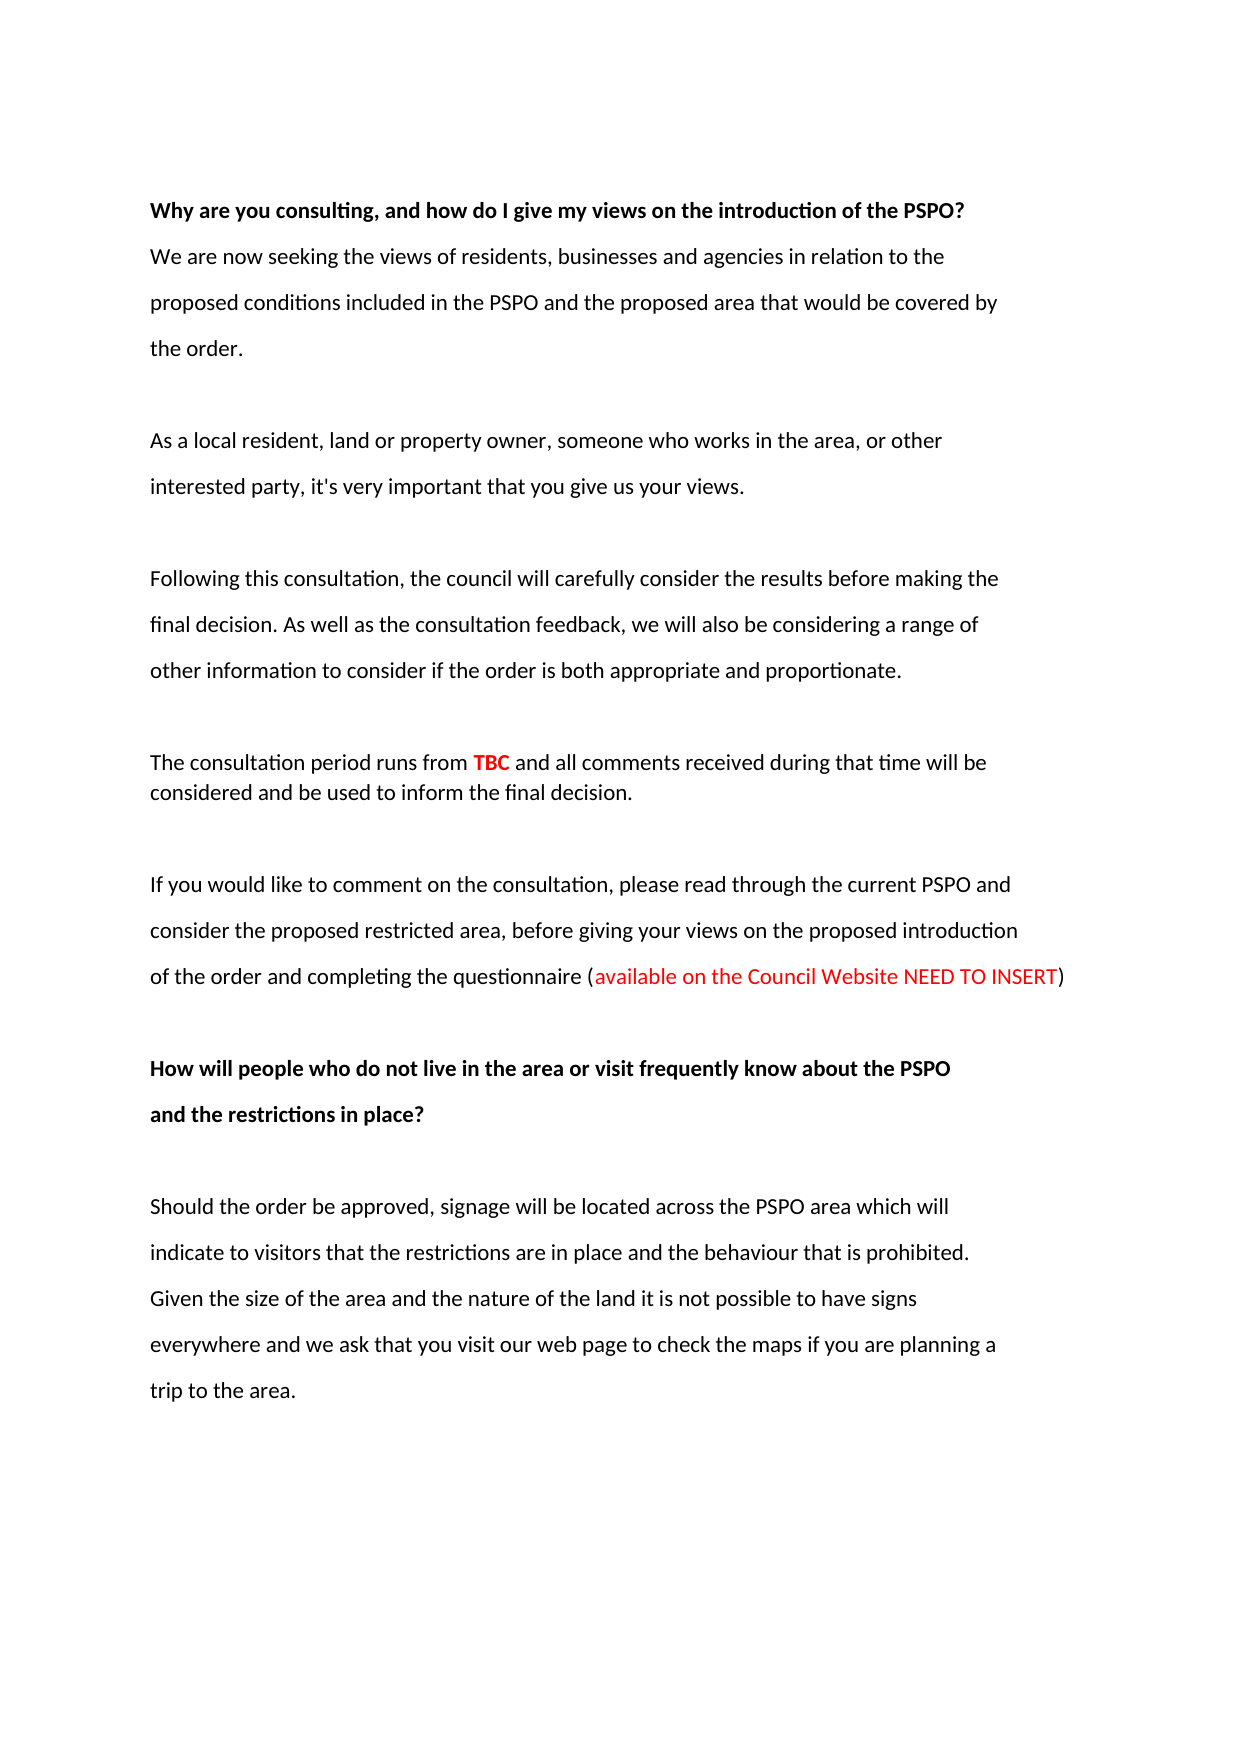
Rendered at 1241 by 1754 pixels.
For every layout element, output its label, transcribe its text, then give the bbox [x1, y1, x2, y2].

text Should the order be approved, signage will be located across the PSPO area which will [150, 1192, 1090, 1220]
text The consultation period runs from TBC and all comments received during that time will be considered and be used to inform the final decision. [150, 748, 1090, 806]
text and the restrictions in place? [150, 1100, 1090, 1128]
text If you would like to comment on the consultation, please read through the current PSPO and [150, 870, 1090, 898]
text Why are you consulting, and how do I give my views on the introduction of the PSPO? [150, 196, 1090, 224]
text Given the size of the area and the nature of the land it is not possible to have signs [150, 1284, 1090, 1312]
text of the order and completing the questionnaire (available on the Council Website NEED TO INSERT) [150, 962, 1090, 990]
text trip to the area. [150, 1376, 1090, 1404]
text How will people who do not live in the area or visit frequently know about the PSPO [150, 1054, 1090, 1082]
text Following this consultation, the council will carefully consider the results before making the [150, 564, 1090, 592]
text proposed conditions included in the PSPO and the proposed area that would be covered by [150, 288, 1090, 316]
text final decision. As well as the consultation feedback, we will also be considering a range of [150, 610, 1090, 638]
text the order. [150, 334, 1090, 362]
text everywhere and we ask that you visit our web page to check the maps if you are planning a [150, 1330, 1090, 1358]
text As a local resident, land or property owner, someone who works in the area, or other [150, 426, 1090, 454]
text other information to consider if the order is both appropriate and proportionate. [150, 656, 1090, 684]
text consider the proposed restricted area, before giving your views on the proposed introduction [150, 916, 1090, 944]
text We are now seeking the views of residents, businesses and agencies in relation to the [150, 242, 1090, 270]
text interested party, it's very important that you give us your views. [150, 472, 1090, 500]
text indicate to visitors that the restrictions are in place and the behaviour that is prohibited. [150, 1238, 1090, 1266]
